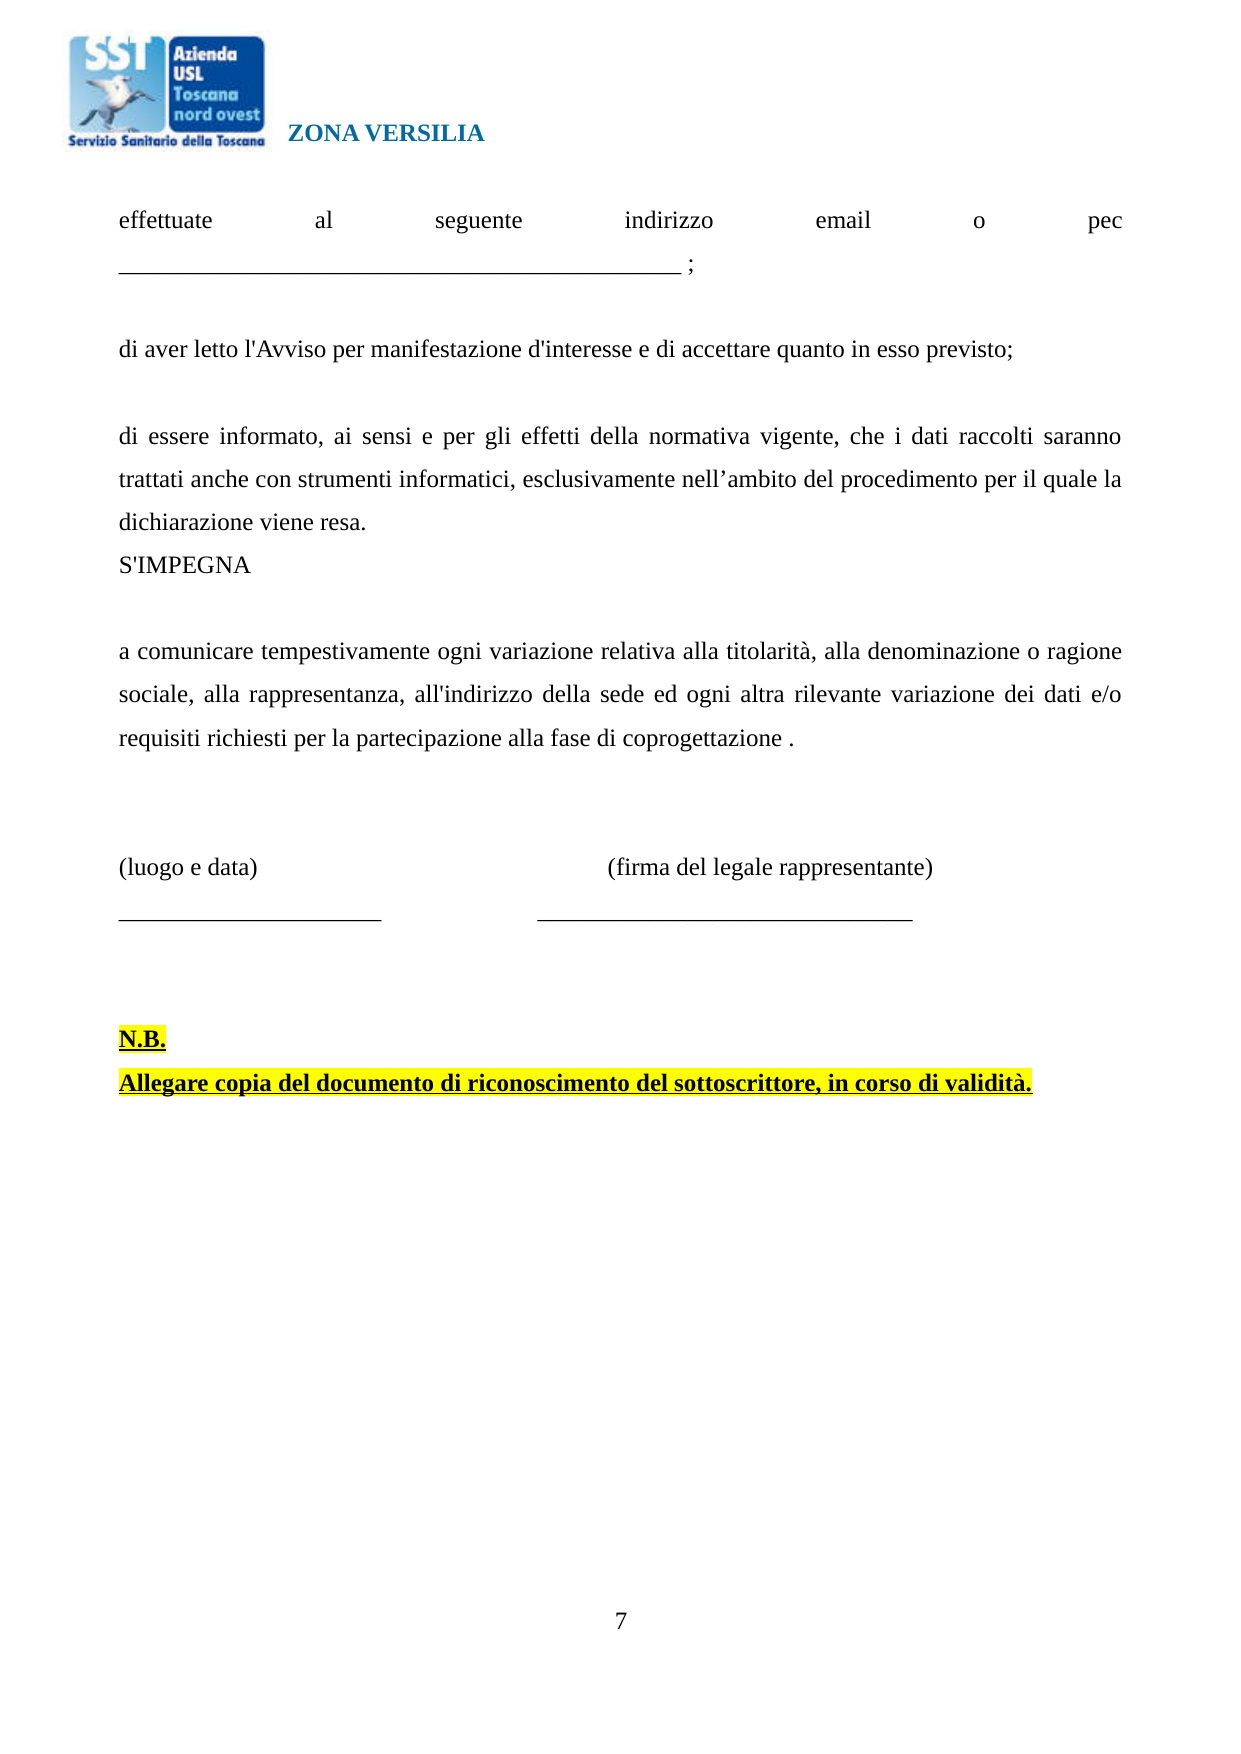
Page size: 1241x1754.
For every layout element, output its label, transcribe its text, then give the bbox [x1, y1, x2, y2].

text (luogo e data) (firma del legale rappresentante) [119, 852, 1123, 881]
text _____________________ ______________________________ [119, 895, 1123, 924]
text di essere informato, ai sensi e per gli effetti della normativa vigente, che i dati raccolti saranno trattati anche con strumenti informatici, esclusivamente nell’ambito del procedimento per il quale la dichiarazione viene resa. [119, 421, 1123, 536]
text S'IMPEGNA [119, 550, 1123, 579]
text a comunicare tempestivamente ogni variazione relativa alla titolarità, alla denominazione o ragione sociale, alla rappresentanza, all'indirizzo della sede ed ogni altra rilevante variazione dei dati e/o requisiti richiesti per la partecipazione alla fase di coprogettazione . [119, 636, 1123, 751]
text effettuate al seguente indirizzo email o pec _____________________________________________ ; [119, 205, 1123, 277]
text Allegare copia del documento di riconoscimento del sottoscrittore, in corso di validità. [119, 1068, 1123, 1096]
text N.B. [119, 1024, 1123, 1053]
picture [61, 30, 273, 152]
text di aver letto l'Avviso per manifestazione d'interesse e di accettare quanto in esso previsto; [119, 334, 1123, 363]
